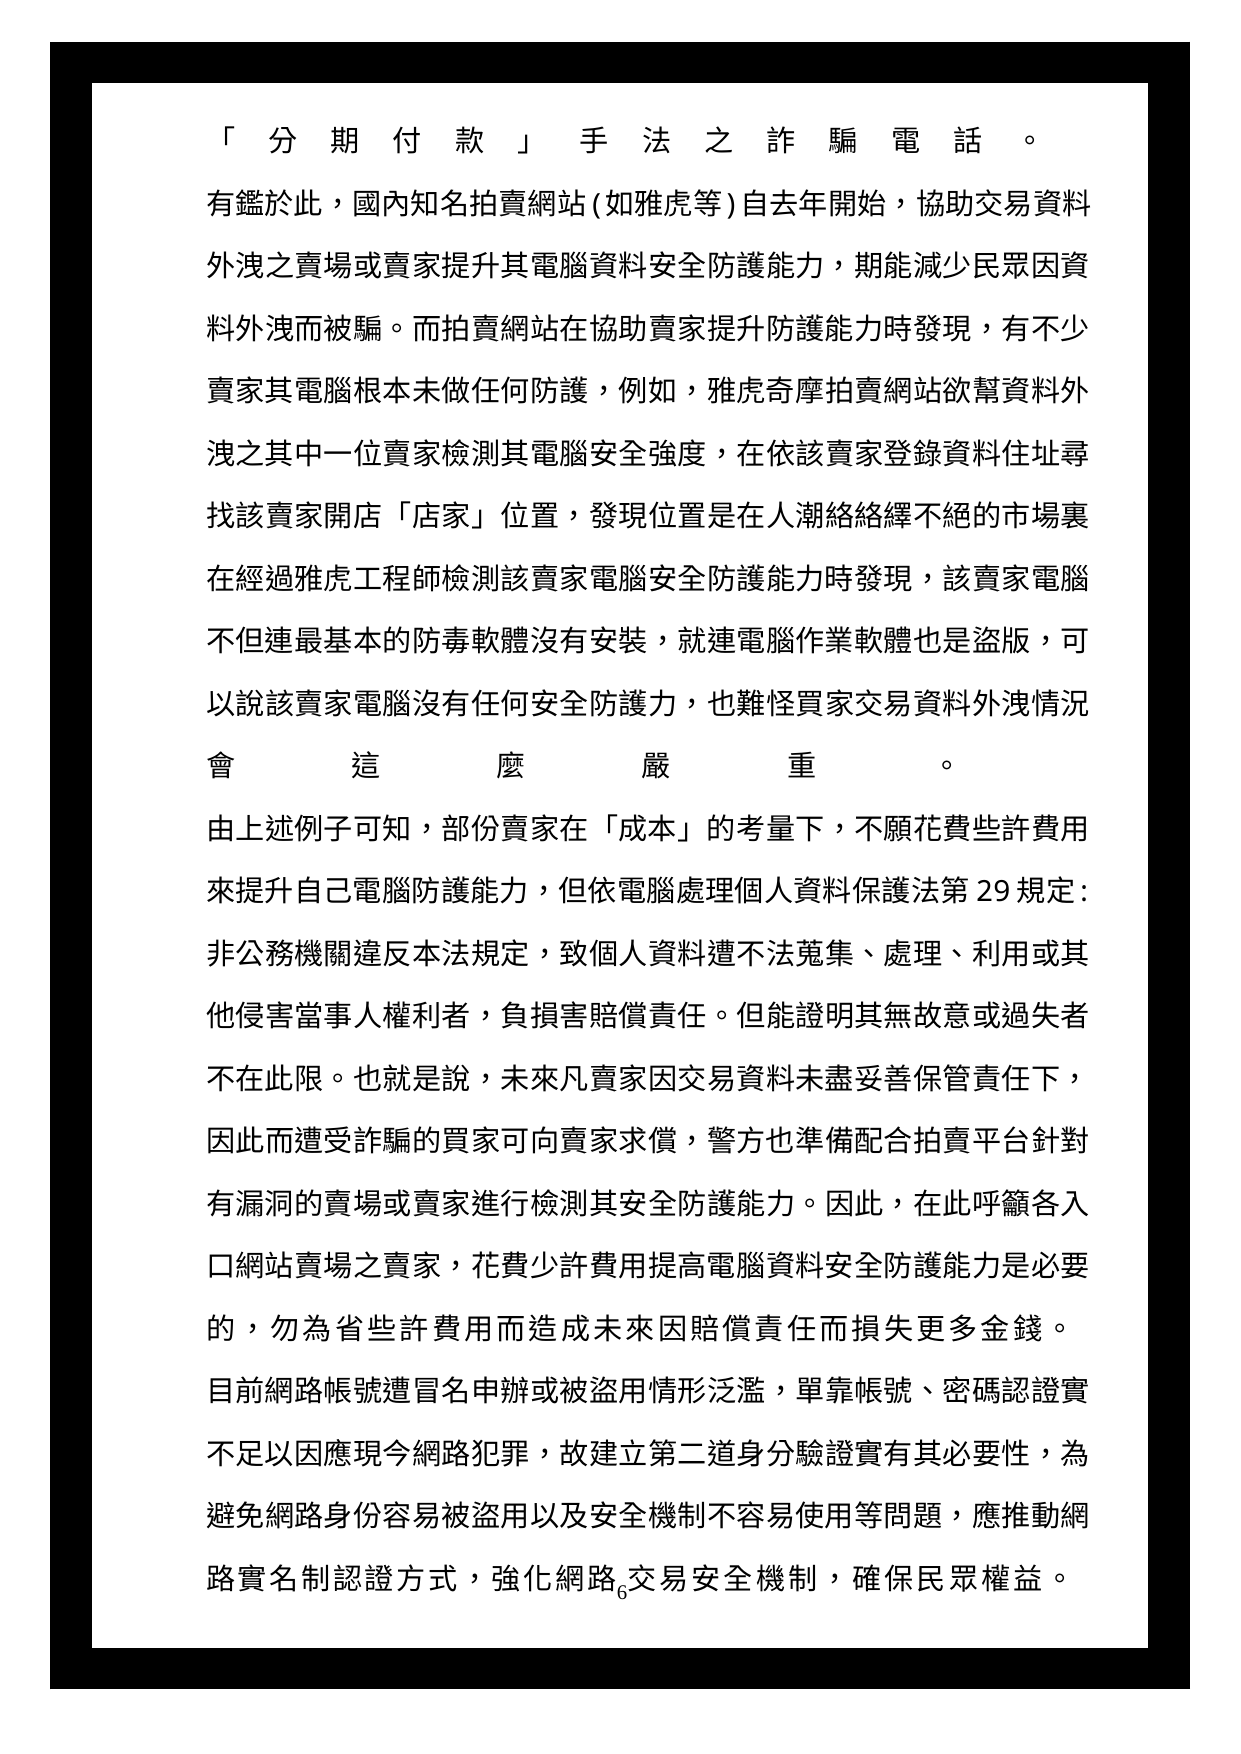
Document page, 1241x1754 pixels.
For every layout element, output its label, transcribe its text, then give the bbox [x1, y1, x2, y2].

text 近年來很多民眾在各知名拍賣網站購物，在收到貨品後卻接到歹徒以「竄改來電顯示」假借客服手法來電詐騙，此類詐騙案件近來不斷發生，造成眾多民眾財產損失。而究其原因乃是因為民眾上網購買的資料外洩，造成民眾交易資料被歹徒完全掌握，進而造成民眾接獲「分期付款」手法之詐騙電話。 有鑑於此，國內知名拍賣網站(如雅虎等)自去年開始，協助交易資料外洩之賣場或賣家提升其電腦資料安全防護能力，期能減少民眾因資料外洩而被騙。而拍賣網站在協助賣家提升防護能力時發現，有不少賣家其電腦根本未做任何防護，例如，雅虎奇摩拍賣網站欲幫資料外洩之其中一位賣家檢測其電腦安全強度，在依該賣家登錄資料住址尋找該賣家開店「店家」位置，發現位置是在人潮絡絡繹不絕的市場裏，在經過雅虎工程師檢測該賣家電腦安全防護能力時發現，該賣家電腦不但連最基本的防毒軟體沒有安裝，就連電腦作業軟體也是盜版，可以說該賣家電腦沒有任何安全防護力，也難怪買家交易資料外洩情況會這麼嚴重。 由上述例子可知，部份賣家在「成本」的考量下，不願花費些許費用來提升自己電腦防護能力，但依電腦處理個人資料保護法第29規定: 非公務機關違反本法規定，致個人資料遭不法蒐集、處理、利用或其他侵害當事人權利者，負損害賠償責任。但能證明其無故意或過失者，不在此限。也就是說，未來凡賣家因交易資料未盡妥善保管責任下，因此而遭受詐騙的買家可向賣家求償，警方也準備配合拍賣平台針對有漏洞的賣場或賣家進行檢測其安全防護能力。因此，在此呼籲各入口網站賣場之賣家，花費少許費用提高電腦資料安全防護能力是必要的，勿為省些許費用而造成未來因賠償責任而損失更多金錢。 目前網路帳號遭冒名申辦或被盜用情形泛濫，單靠帳號、密碼認證實不足以因應現今網路犯罪，故建立第二道身分驗證實有其必要性，為避免網路身份容易被盜用以及安全機制不容易使用等問題，應推動網路實名制認證方式，強化網路交易安全機制，確保民眾權益。 在此，再次提醒民眾詐騙是「千騙、萬騙，不離ATM！」請務必注意，各大購物賣場不會主動要求購買者更改結帳方式或提供個人資料，更不會要求您去操作ATM，若接到類似電話，可直接撥打警政署165反詐騙諮詢專線查證，亦可上刑事警察局網站「165專區」閱覽或參考相關案例。 [206, 102, 1092, 1602]
